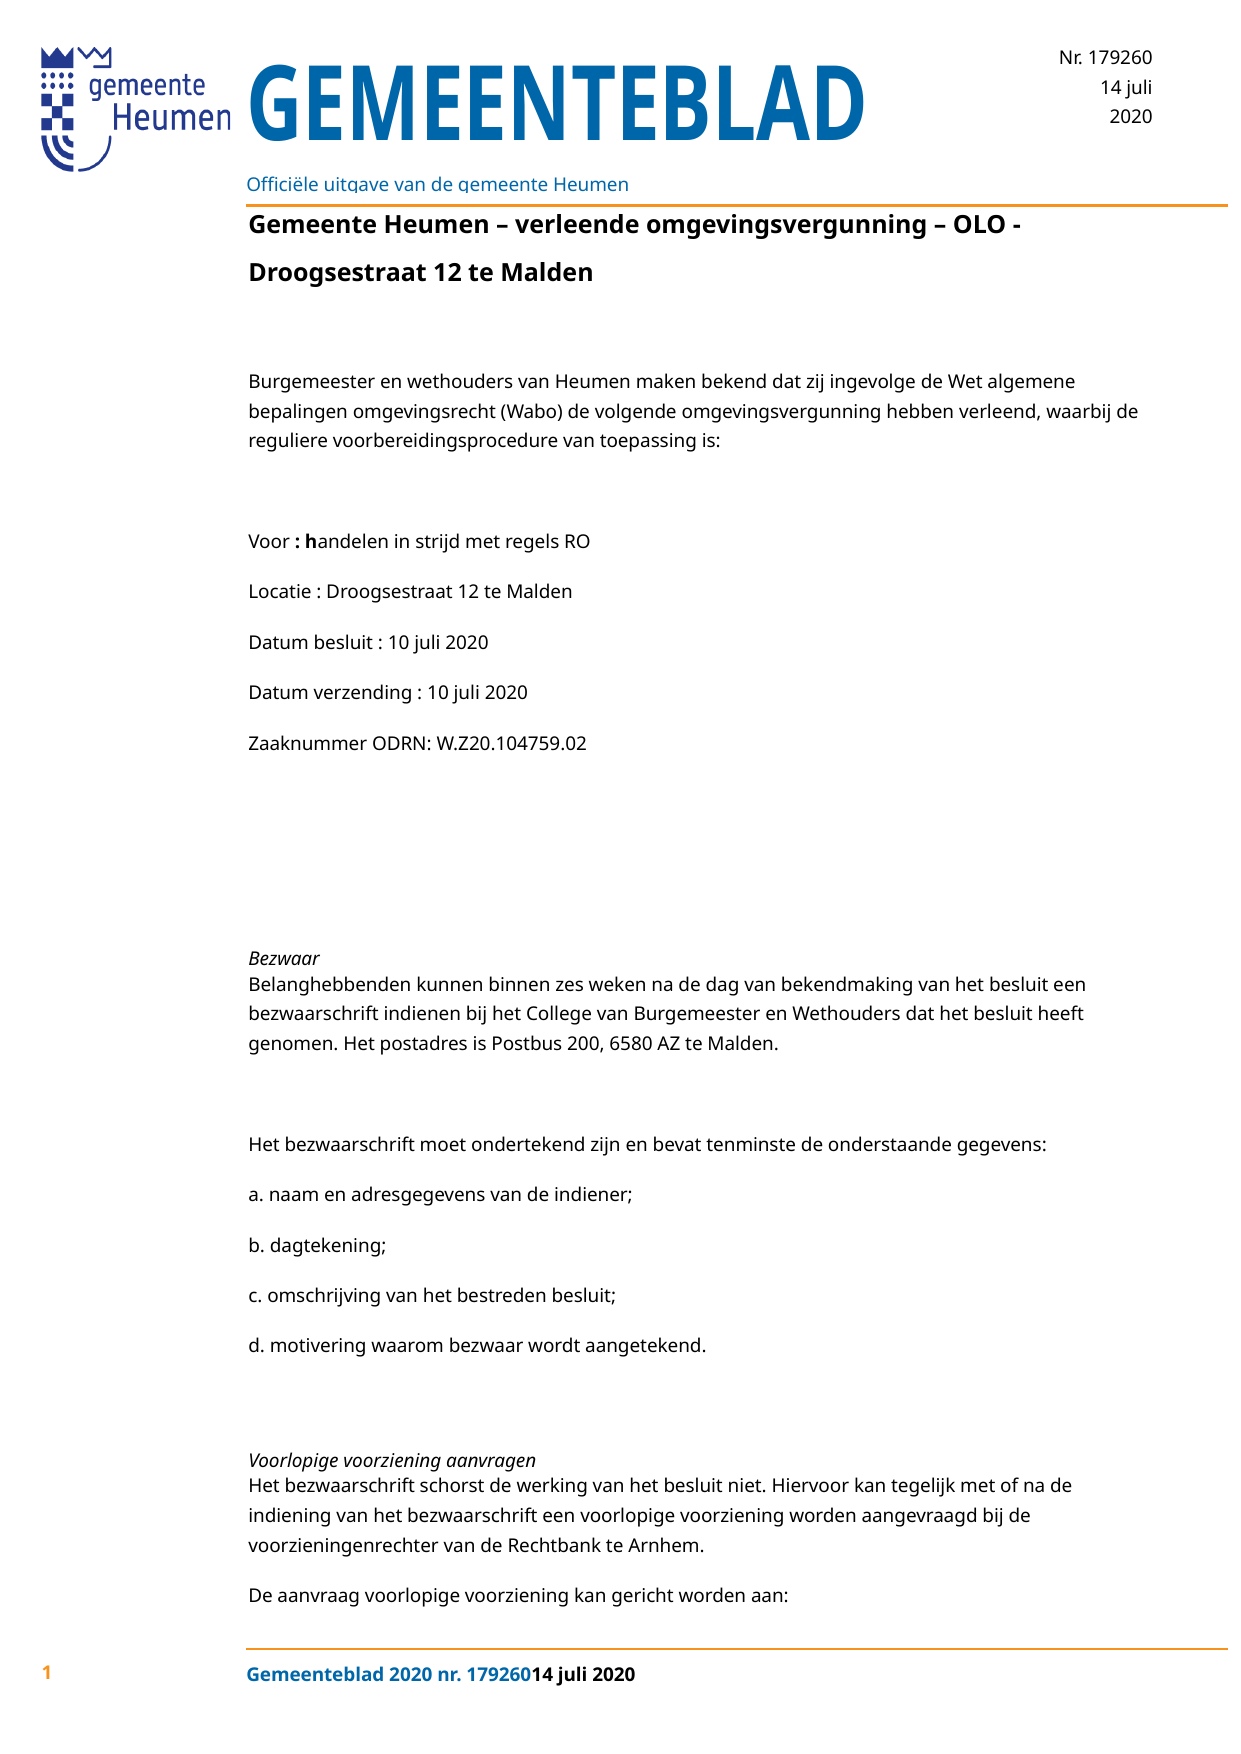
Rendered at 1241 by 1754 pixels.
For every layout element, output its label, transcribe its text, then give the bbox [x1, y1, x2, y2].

text Datum besluit : 10 juli 2020 [248, 629, 1152, 655]
text Gemeente Heumen – verleende omgevingsvergunning – OLO - Droogsestraat 12 te Malden [248, 207, 1152, 288]
text c. omschrijving van het bestreden besluit; [248, 1282, 1152, 1308]
text Datum verzending : 10 juli 2020 [248, 679, 1152, 705]
text Voorlopige voorziening aanvragen [248, 1447, 1152, 1473]
text Zaaknummer ODRN: W.Z20.104759.02 [248, 730, 1152, 756]
text Bezwaar [248, 945, 1152, 971]
text Locatie : Droogsestraat 12 te Malden [248, 579, 1152, 604]
text De aanvraag voorlopige voorziening kan gericht worden aan: [248, 1582, 1152, 1608]
text b. dagtekening; [248, 1232, 1152, 1257]
text a. naam en adresgegevens van de indiener; [248, 1181, 1152, 1207]
text Het bezwaarschrift moet ondertekend zijn en bevat tenminste de onderstaande gegevens: [248, 1131, 1152, 1157]
picture [41, 47, 231, 172]
text Voor : handelen in strijd met regels RO [248, 528, 1152, 554]
text Belanghebbenden kunnen binnen zes weken na de dag van bekendmaking van het besluit een bezwaarschrift indienen bij het College van Burgemeester en Wethouders dat het besluit heeft genomen. Het postadres is Postbus 200, 6580 AZ te Malden. [248, 971, 1152, 1056]
text d. motivering waarom bezwaar wordt aangetekend. [248, 1333, 1152, 1358]
text Burgemeester en wethouders van Heumen maken bekend dat zij ingevolge de Wet algemene bepalingen omgevingsrecht (Wabo) de volgende omgevingsvergunning hebben verleend, waarbij de reguliere voorbereidingsprocedure van toepassing is: [248, 368, 1152, 453]
text Het bezwaarschrift schorst de werking van het besluit niet. Hiervoor kan tegelijk met of na de indiening van het bezwaarschrift een voorlopige voorziening worden aangevraagd bij de voorzieningenrechter van de Rechtbank te Arnhem. [248, 1473, 1152, 1558]
